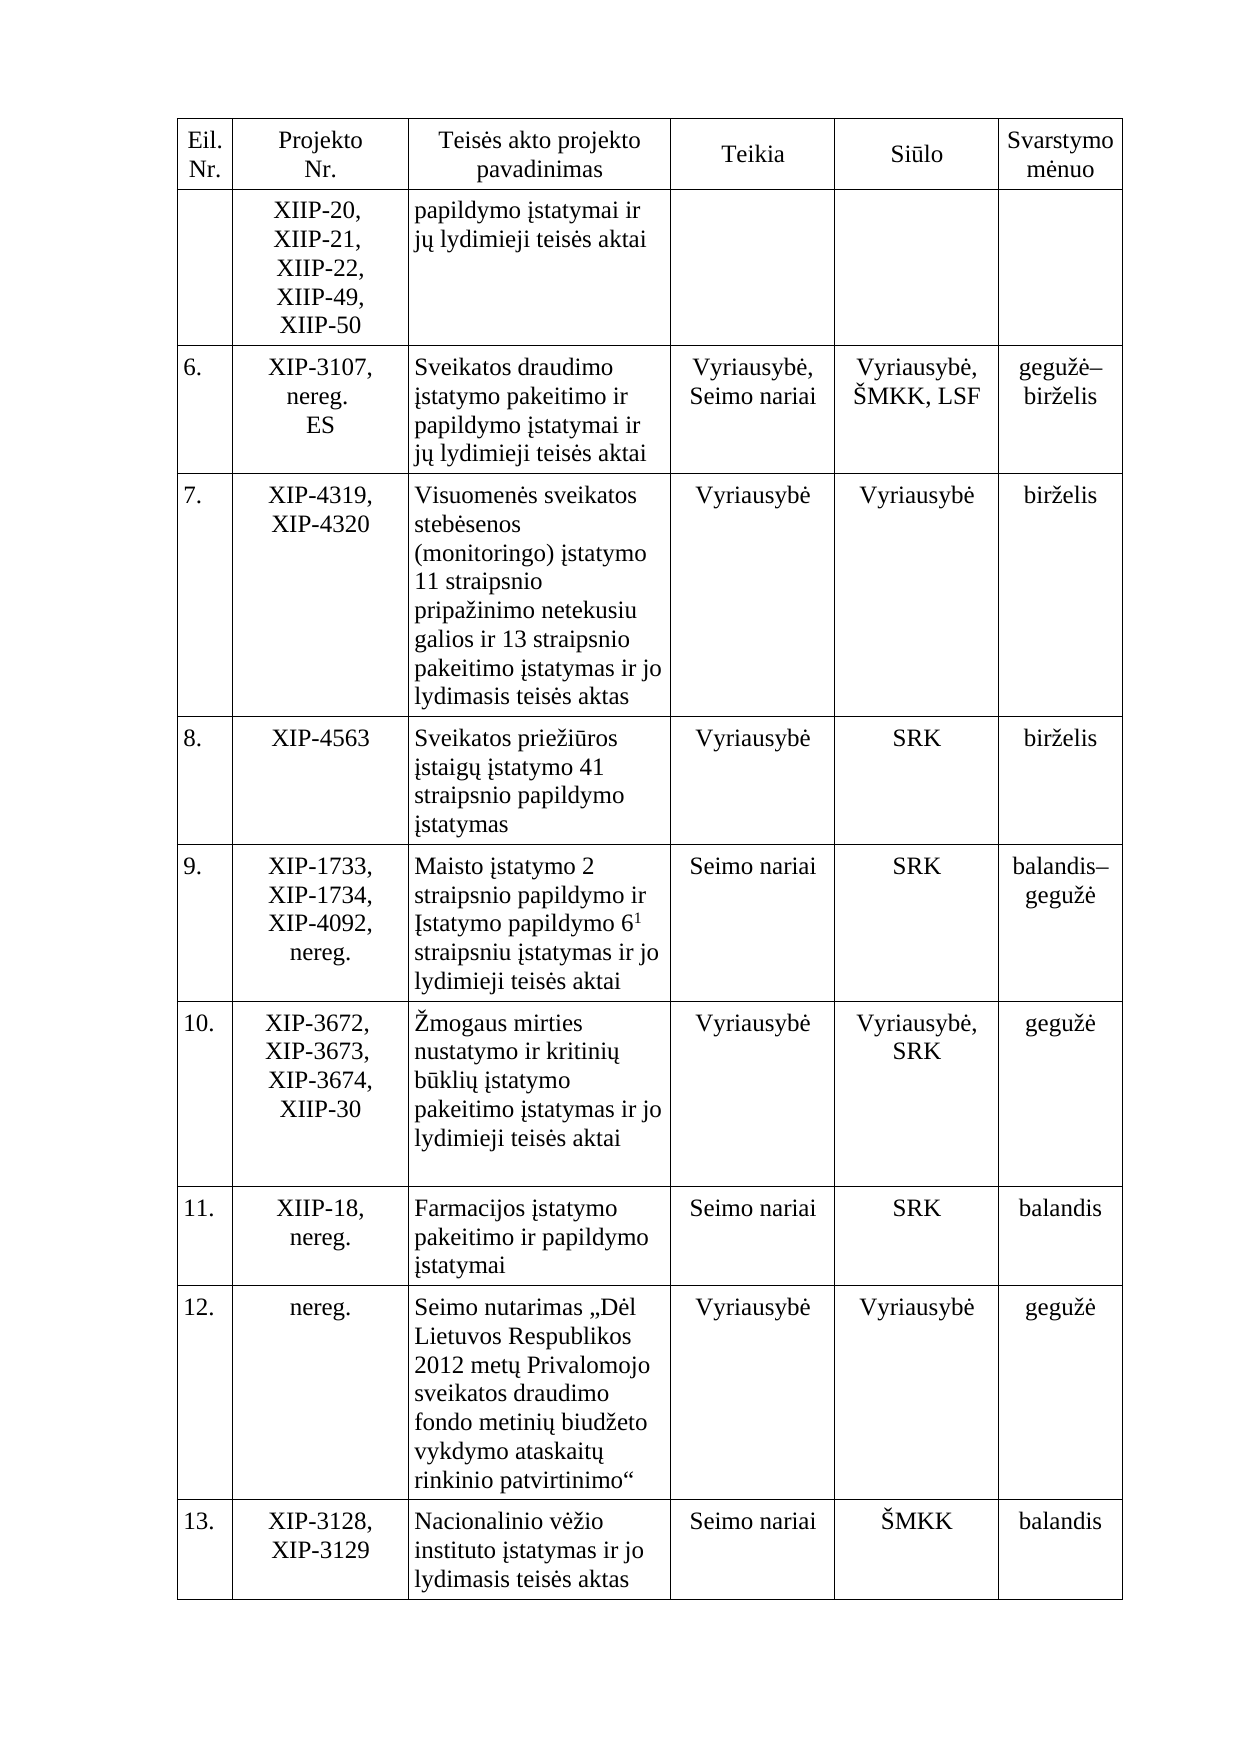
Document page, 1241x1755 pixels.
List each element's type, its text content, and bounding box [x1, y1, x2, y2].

table_cell 9. [178, 845, 232, 1001]
table_cell Sveikatos priežiūros įstaigų įstatymo 41 straipsnio papildymo įstatymas [409, 717, 670, 844]
table_cell Vyriausybė, Seimo nariai [671, 346, 834, 473]
table_cell 6. [178, 346, 232, 473]
table_cell nereg. [233, 1286, 408, 1499]
table_cell 10. [178, 1002, 232, 1186]
table_header Projekto Nr. [233, 119, 408, 188]
table_cell Vyriausybė [671, 717, 834, 844]
table_cell Seimo nariai [671, 1500, 834, 1598]
table_cell [671, 190, 834, 345]
table_cell Seimo nariai [671, 845, 834, 1001]
table_cell Farmacijos įstatymo pakeitimo ir papildymo įstatymai [409, 1187, 670, 1285]
table_cell Vyriausybė [835, 1286, 998, 1499]
table_cell SRK [835, 717, 998, 844]
table_cell 8. [178, 717, 232, 844]
table_cell XIP-4319, XIP-4320 [233, 474, 408, 716]
table_cell Visuomenės sveikatos stebėsenos (monitoringo) įstatymo 11 straipsnio pripažinimo netekusiu galios ir 13 straipsnio pakeitimo įstatymas ir jo lydimasis teisės aktas [409, 474, 670, 716]
table_cell 12. [178, 1286, 232, 1499]
table_cell XIP-1733, XIP-1734, XIP-4092, nereg. [233, 845, 408, 1001]
table_header Teikia [671, 119, 834, 188]
table_cell XIP-3128, XIP-3129 [233, 1500, 408, 1598]
table_cell balandis [999, 1187, 1122, 1285]
table_cell birželis [999, 717, 1122, 844]
table_cell Vyriausybė [835, 474, 998, 716]
table_cell balandis– gegužė [999, 845, 1122, 1001]
table_header Teisės akto projekto pavadinimas [409, 119, 670, 188]
table_cell gegužė– birželis [999, 346, 1122, 473]
table_cell SRK [835, 1187, 998, 1285]
table_cell SRK [835, 845, 998, 1001]
table_cell XIP-3672, XIP-3673, XIP-3674, XIIP-30 [233, 1002, 408, 1186]
table_cell Žmogaus mirties nustatymo ir kritinių būklių įstatymo pakeitimo įstatymas ir jo lydimieji teisės aktai [409, 1002, 670, 1186]
table_header Siūlo [835, 119, 998, 188]
table_cell [835, 190, 998, 345]
table_cell Vyriausybė [671, 474, 834, 716]
table_header Eil. Nr. [178, 119, 232, 188]
table_cell Seimo nariai [671, 1187, 834, 1285]
table_cell XIIP-18, nereg. [233, 1187, 408, 1285]
table_cell 11. [178, 1187, 232, 1285]
table_cell papildymo įstatymai ir jų lydimieji teisės aktai [409, 190, 670, 345]
table_cell [999, 190, 1122, 345]
table_cell [178, 190, 232, 345]
table_cell ŠMKK [835, 1500, 998, 1598]
table_cell Vyriausybė, SRK [835, 1002, 998, 1186]
table_cell Vyriausybė [671, 1002, 834, 1186]
table_cell gegužė [999, 1286, 1122, 1499]
table_cell Vyriausybė, ŠMKK, LSF [835, 346, 998, 473]
table_cell gegužė [999, 1002, 1122, 1186]
table_cell birželis [999, 474, 1122, 716]
table_cell 7. [178, 474, 232, 716]
table_header Svarstymo mėnuo [999, 119, 1122, 188]
table_cell XIP-3107, nereg. ES [233, 346, 408, 473]
table_cell Maisto įstatymo 2 straipsnio papildymo ir Įstatymo papildymo 61 straipsniu įstatymas ir jo lydimieji teisės aktai [409, 845, 670, 1001]
table_cell Seimo nutarimas „Dėl Lietuvos Respublikos 2012 metų Privalomojo sveikatos draudimo fondo metinių biudžeto vykdymo ataskaitų rinkinio patvirtinimo“ [409, 1286, 670, 1499]
table_cell Nacionalinio vėžio instituto įstatymas ir jo lydimasis teisės aktas [409, 1500, 670, 1598]
table_cell XIP-4563 [233, 717, 408, 844]
table_cell Sveikatos draudimo įstatymo pakeitimo ir papildymo įstatymai ir jų lydimieji teisės aktai [409, 346, 670, 473]
table_cell Vyriausybė [671, 1286, 834, 1499]
table_cell 13. [178, 1500, 232, 1598]
table_cell balandis [999, 1500, 1122, 1598]
table_cell XIIP-20, XIIP-21, XIIP-22, XIIP-49, XIIP-50 [233, 190, 408, 345]
